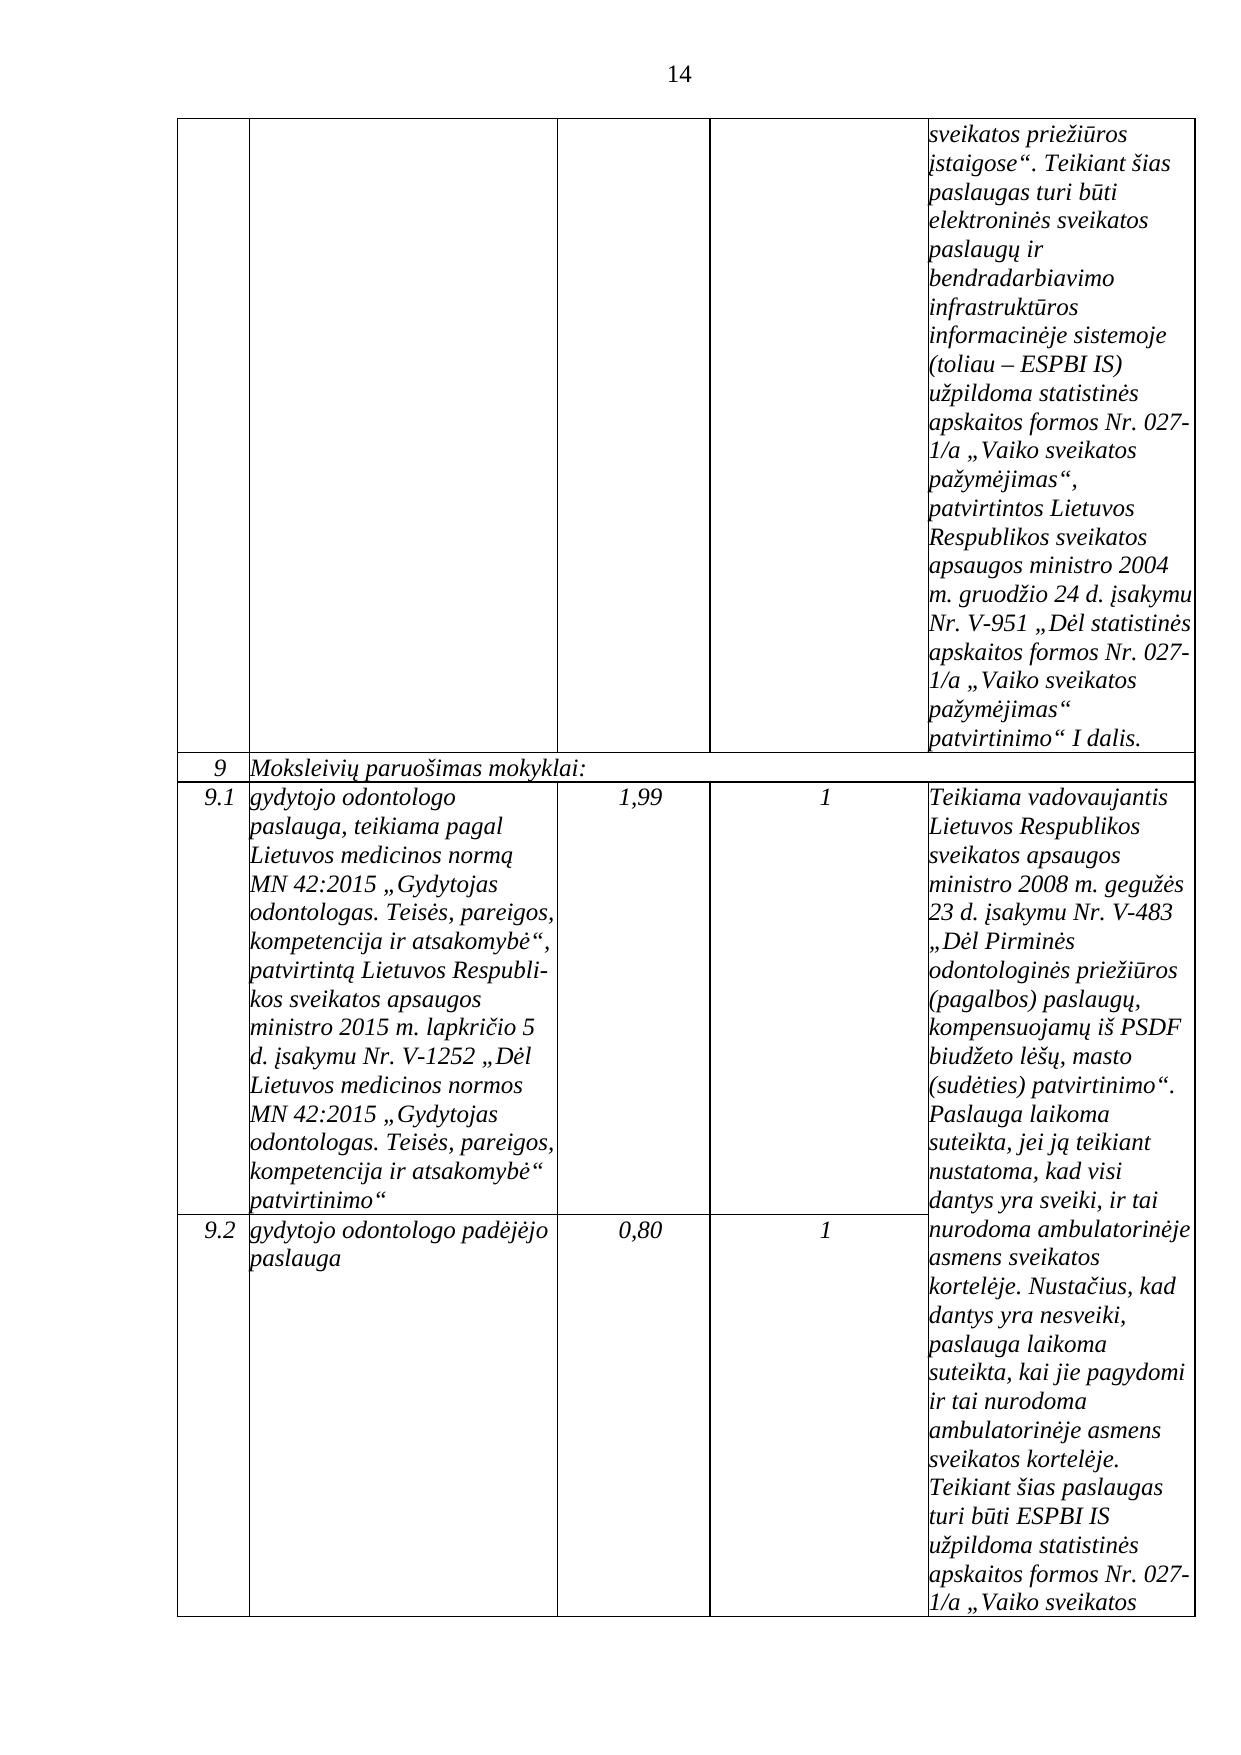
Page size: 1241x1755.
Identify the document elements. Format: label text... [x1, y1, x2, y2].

table_cell sveikatos priežiūros įstaigose“. Teikiant šias paslaugas turi būti elektroninės sveikatos paslaugų ir bendradarbiavimo infrastruktūros informacinėje sistemoje (toliau – ESPBI IS) užpildoma statistinės apskaitos formos Nr. 027-1/a „Vaiko sveikatos pažymėjimas“, patvirtintos Lietuvos Respublikos sveikatos apsaugos ministro 2004 m. gruodžio 24 d. įsakymu Nr. V-951 „Dėl statistinės apskaitos formos Nr. 027-1/a „Vaiko sveikatos pažymėjimas“ patvirtinimo“ I dalis. [929, 119, 1194, 752]
table_cell 9.1 [178, 783, 249, 1214]
table_cell Moksleivių paruošimas mokyklai: [250, 753, 1194, 781]
table_cell 9.2 [178, 1215, 249, 1616]
table_cell [1196, 781, 1226, 1214]
table_cell [1196, 1214, 1226, 1616]
table_cell 9 [178, 753, 249, 781]
table_cell [558, 119, 709, 752]
table_cell Teikiama vadovaujantis Lietuvos Respublikos sveikatos apsaugos ministro 2008 m. gegužės 23 d. įsakymu Nr. V-483 „Dėl Pirminės odontologinės priežiūros (pagalbos) paslaugų, kompensuojamų iš PSDF biudžeto lėšų, masto (sudėties) patvirtinimo“. Paslauga laikoma suteikta, jei ją teikiant nustatoma, kad visi dantys yra sveiki, ir tai nurodoma ambulatorinėje asmens sveikatos kortelėje. Nustačius, kad dantys yra nesveiki, paslauga laikoma suteikta, kai jie pagydomi ir tai nurodoma ambulatorinėje asmens sveikatos kortelėje. Teikiant šias paslaugas turi būti ESPBI IS užpildoma statistinės apskaitos formos Nr. 027-1/a „Vaiko sveikatos [929, 783, 1194, 1616]
table_cell gydytojo odontologo padėjėjo paslauga [250, 1215, 557, 1616]
table_cell 0,80 [558, 1215, 709, 1616]
table_cell [178, 119, 249, 752]
table_cell 1 [711, 1215, 928, 1616]
table_cell 1,99 [558, 783, 709, 1214]
table_cell [1196, 752, 1226, 781]
table_cell [1196, 118, 1226, 752]
table_cell 1 [711, 783, 928, 1214]
table_cell gydytojo odontologo paslauga, teikiama pagal Lietuvos medicinos normą MN 42:2015 „Gydytojas odontologas. Teisės, pareigos, kompetencija ir atsakomybė“, patvirtintą Lietuvos Respubli-kos sveikatos apsaugos ministro 2015 m. lapkričio 5 d. įsakymu Nr. V-1252 „Dėl Lietuvos medicinos normos MN 42:2015 „Gydytojas odontologas. Teisės, pareigos, kompetencija ir atsakomybė“ patvirtinimo“ [250, 783, 557, 1214]
table_cell [250, 119, 557, 752]
table_cell [711, 119, 928, 752]
